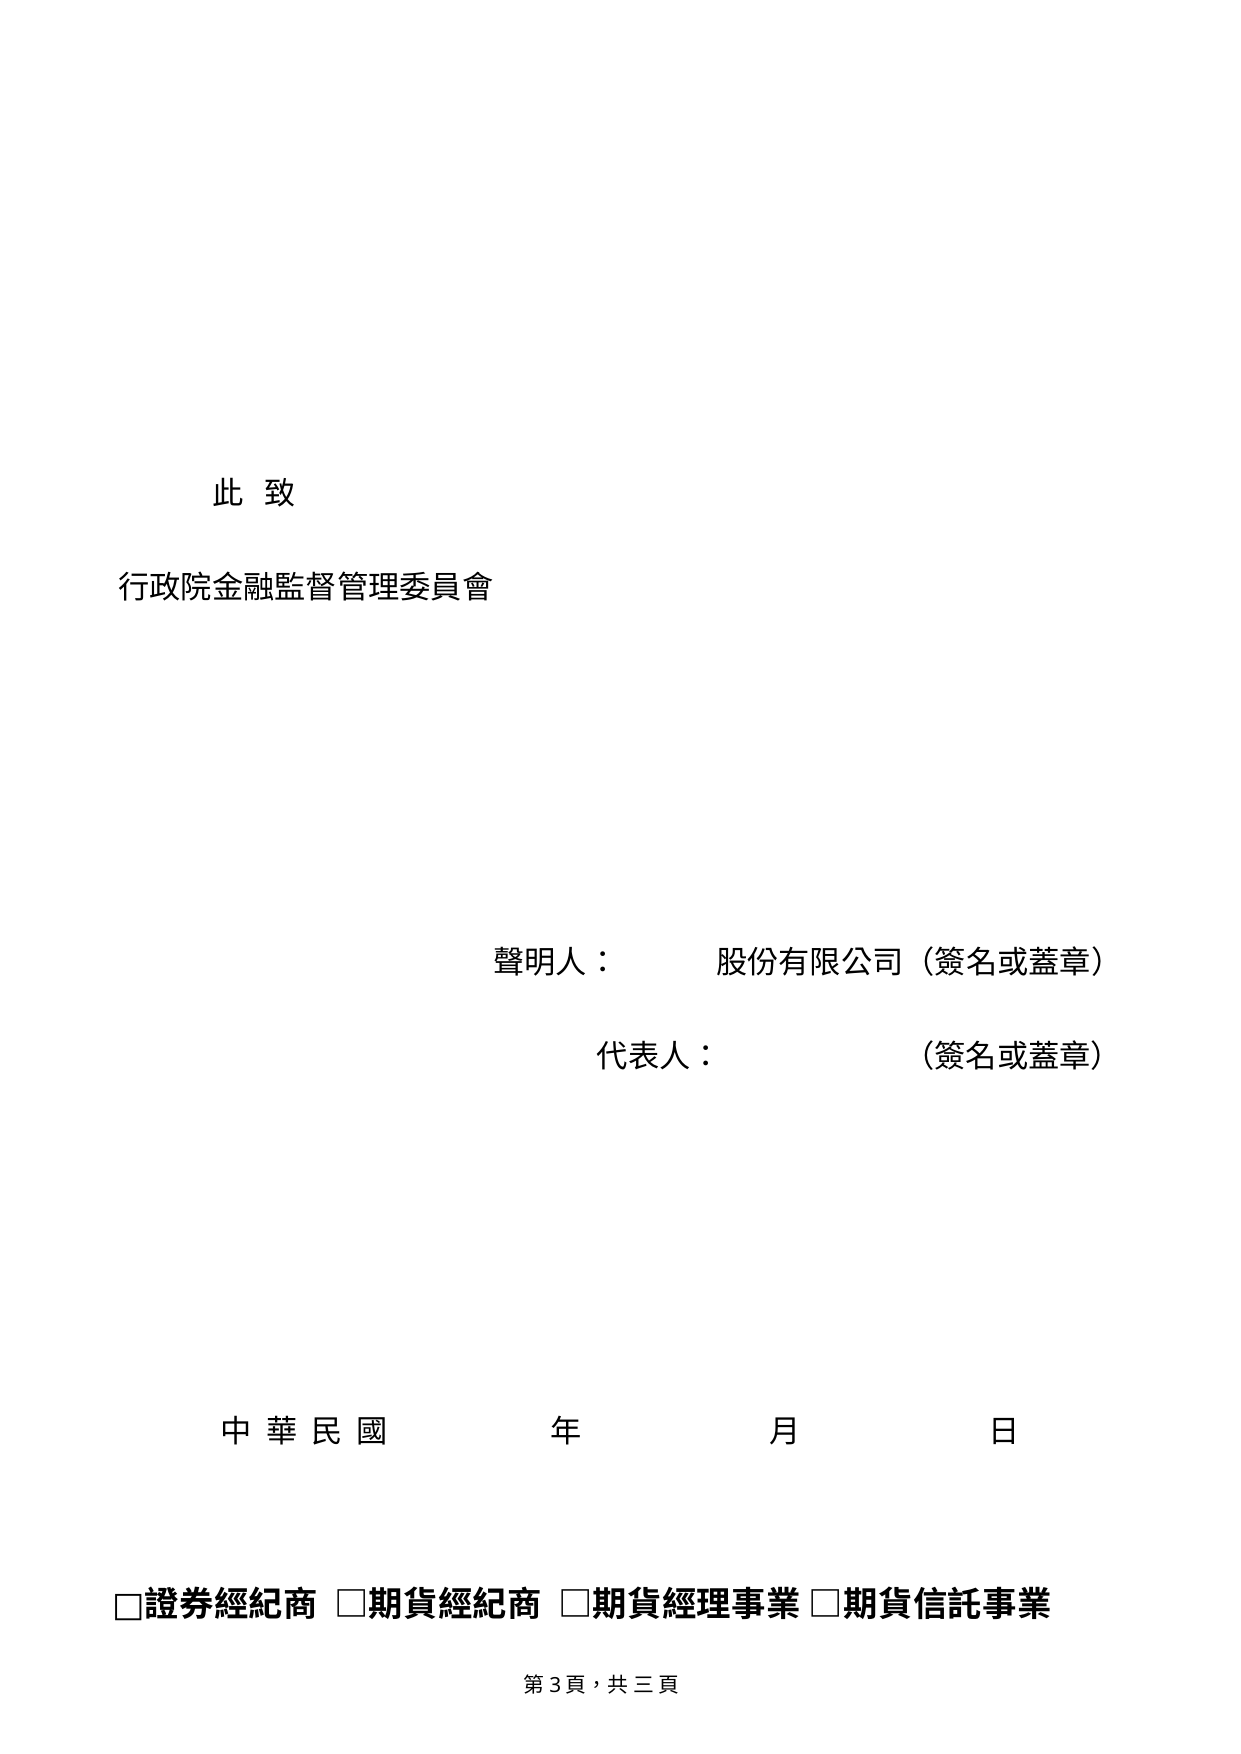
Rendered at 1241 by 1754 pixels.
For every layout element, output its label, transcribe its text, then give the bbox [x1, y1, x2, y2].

text 中 華 民 國 年 月 日 [118, 1391, 1122, 1466]
text 代表人： （簽名或蓋章） [118, 1016, 1122, 1091]
text 聲明人： 股份有限公司（簽名或蓋章） [118, 922, 1122, 997]
text 行政院金融監督管理委員會 [118, 547, 1122, 622]
subtitle □證券經紀商 □期貨經紀商 □期貨經理事業 □期貨信託事業 [112, 1564, 1122, 1639]
text 此 致 [118, 454, 1122, 529]
